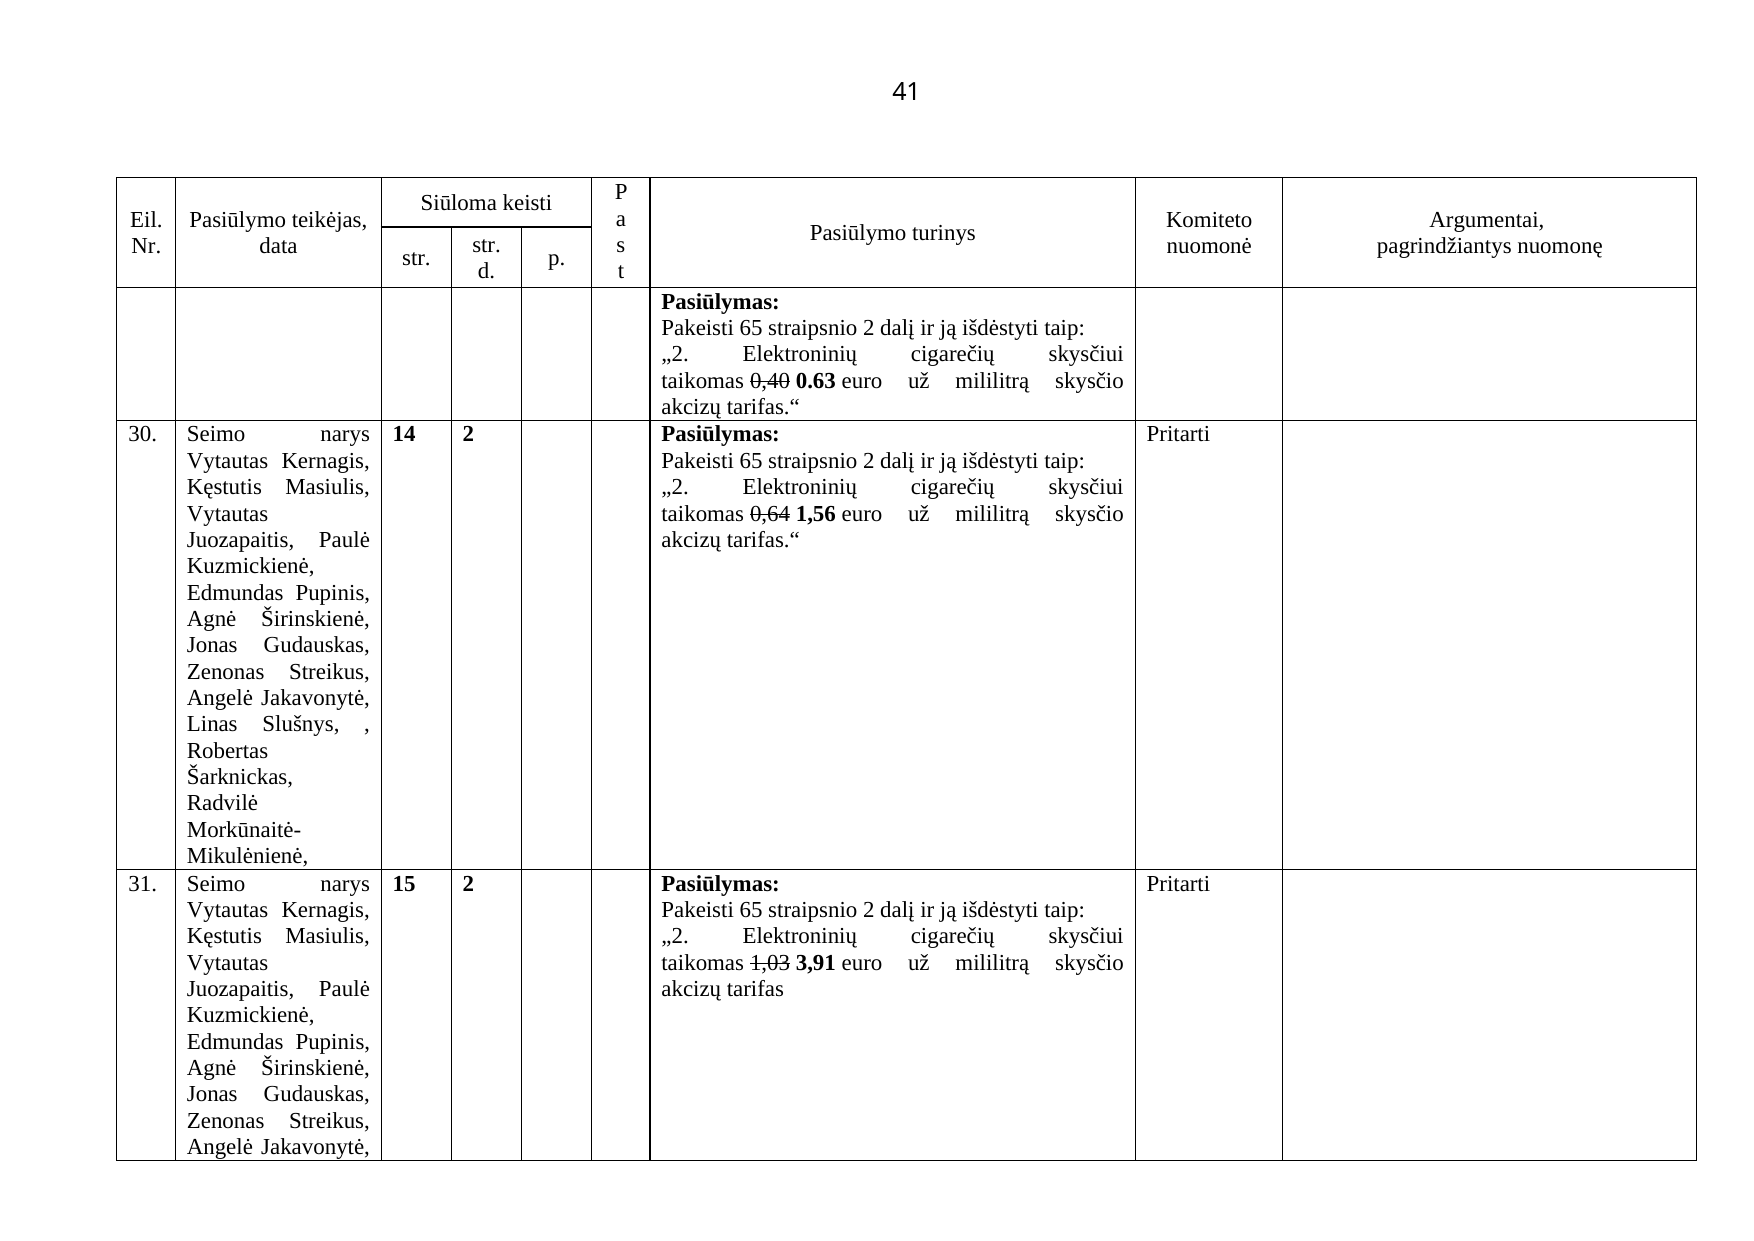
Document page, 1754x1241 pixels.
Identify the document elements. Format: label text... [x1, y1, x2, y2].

table_cell [452, 288, 521, 419]
table_cell 30. [117, 421, 175, 868]
table_header Pasiūlymo teikėjas, data [176, 178, 381, 287]
table_cell [522, 421, 591, 868]
table_cell 2 [452, 870, 521, 1159]
table_header Argumentai, pagrindžiantys nuomonę [1283, 178, 1696, 287]
table_header Eil. Nr. [117, 178, 175, 287]
table_cell str. [382, 228, 451, 287]
table_header Siūloma keisti [382, 178, 591, 226]
table_cell [592, 870, 649, 1159]
table_cell [592, 421, 649, 868]
table_cell 15 [382, 870, 451, 1159]
table_cell [382, 288, 451, 419]
table_cell 2 [452, 421, 521, 868]
table_cell 31. [117, 870, 175, 1159]
table_cell Seimo narys Vytautas Kernagis, Kęstutis Masiulis, Vytautas Juozapaitis, Paulė Kuzmickienė, Edmundas Pupinis, Agnė Širinskienė, Jonas Gudauskas, Zenonas Streikus, Angelė Jakavonytė, Linas Slušnys, , Robertas Šarknickas, Radvilė Morkūnaitė-Mikulėnienė, [176, 421, 381, 868]
table_cell Pasiūlymas: Pakeisti 65 straipsnio 2 dalį ir ją išdėstyti taip: „2. Elektroninių cigarečių skysčiui taikomas 0,40 0.63 euro už mililitrą skysčio akcizų tarifas.“ [651, 288, 1135, 419]
table_header Komiteto nuomonė [1136, 178, 1282, 287]
table_header Pastabos [592, 178, 649, 287]
table_cell [522, 288, 591, 419]
table_cell [522, 870, 591, 1159]
table_header Pasiūlymo turinys [651, 178, 1135, 287]
table_cell Pritarti [1136, 870, 1282, 1159]
table_cell 14 [382, 421, 451, 868]
table_cell Seimo narys Vytautas Kernagis, Kęstutis Masiulis, Vytautas Juozapaitis, Paulė Kuzmickienė, Edmundas Pupinis, Agnė Širinskienė, Jonas Gudauskas, Zenonas Streikus, Angelė Jakavonytė, [176, 870, 381, 1159]
table_cell p. [522, 228, 591, 287]
table_cell [1283, 870, 1696, 1159]
table_cell str. d. [452, 228, 521, 287]
table_cell Pasiūlymas: Pakeisti 65 straipsnio 2 dalį ir ją išdėstyti taip: „2. Elektroninių cigarečių skysčiui taikomas 1,03 3,91 euro už mililitrą skysčio akcizų tarifas [651, 870, 1135, 1159]
table_cell [1283, 421, 1696, 868]
table_cell Pritarti [1136, 421, 1282, 868]
table_cell Pasiūlymas: Pakeisti 65 straipsnio 2 dalį ir ją išdėstyti taip: „2. Elektroninių cigarečių skysčiui taikomas 0,64 1,56 euro už mililitrą skysčio akcizų tarifas.“ [651, 421, 1135, 868]
table_cell [1283, 288, 1696, 419]
table_cell [176, 288, 381, 419]
table_cell [117, 288, 175, 419]
table_cell [1136, 288, 1282, 419]
table_cell [592, 288, 649, 419]
